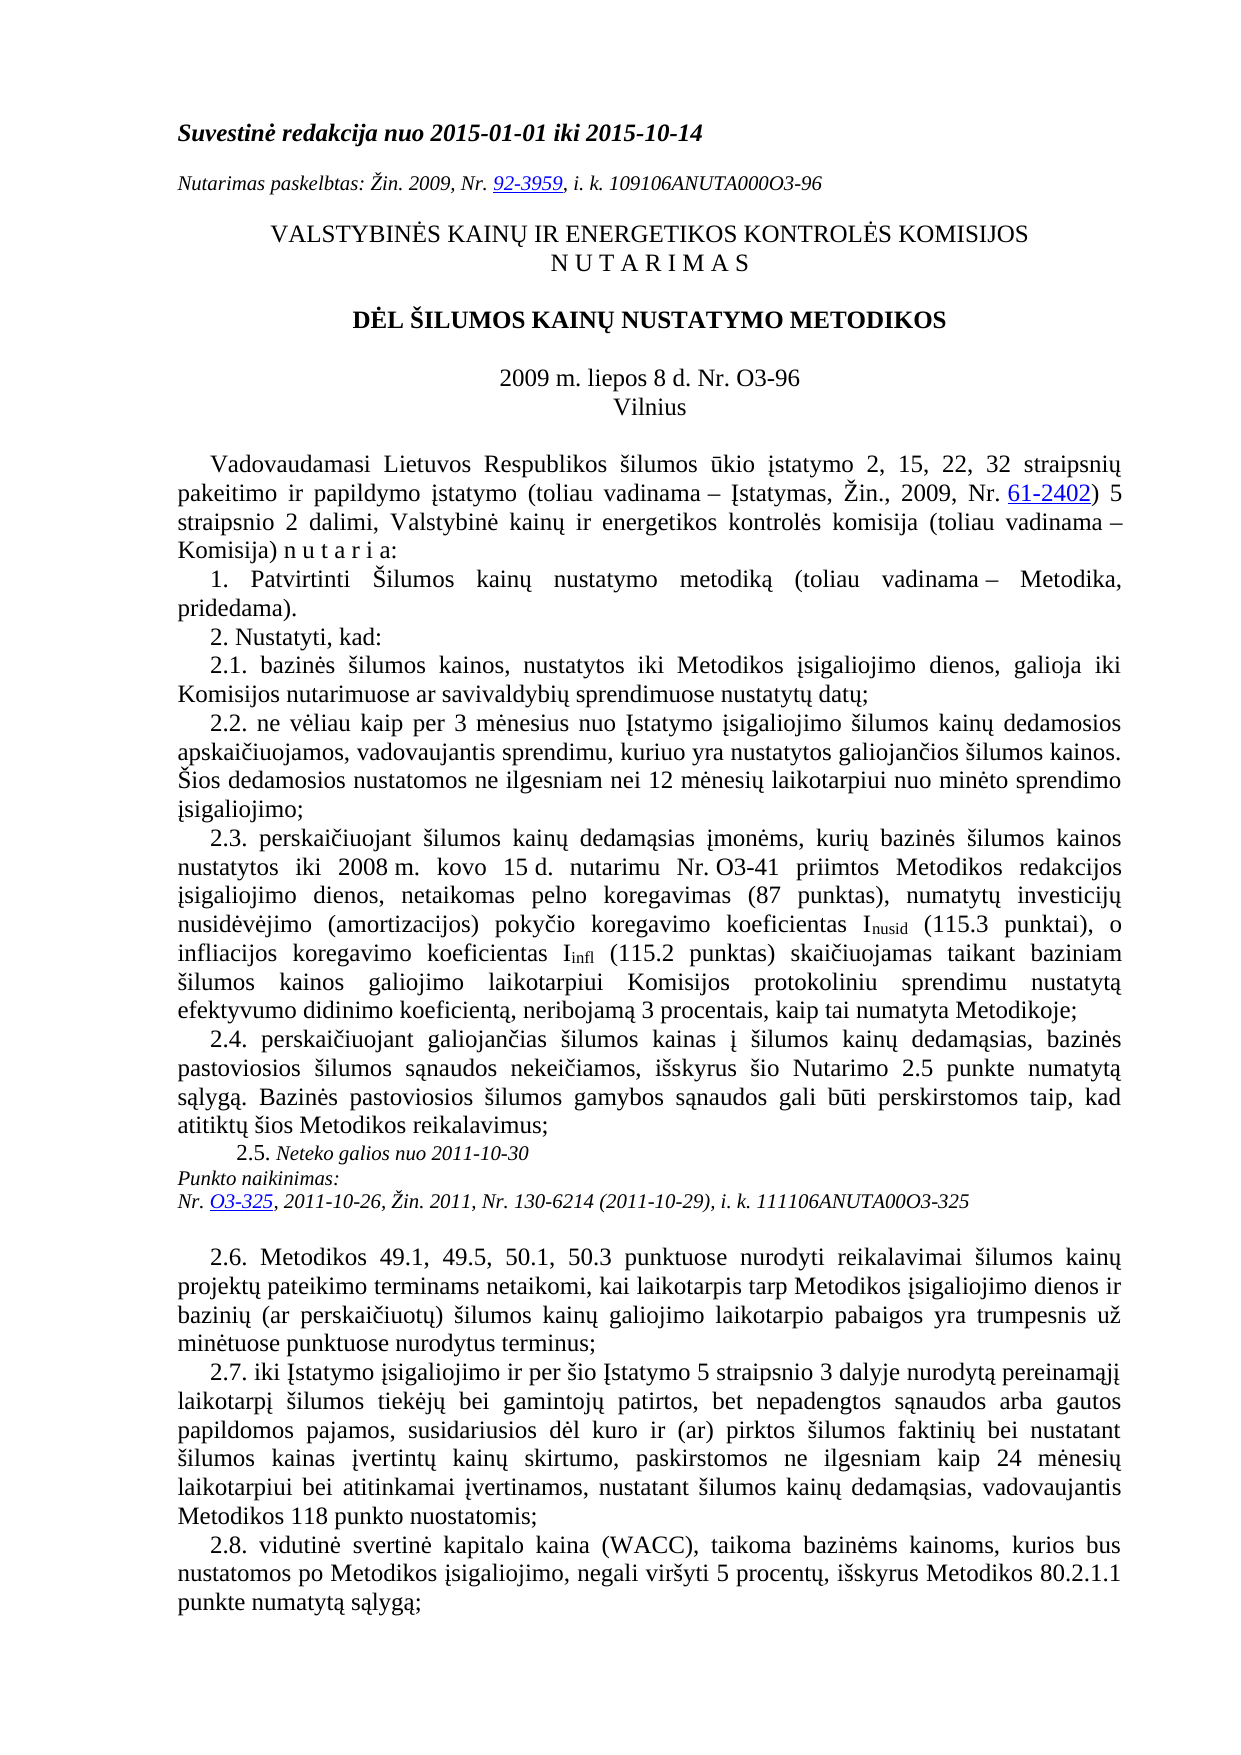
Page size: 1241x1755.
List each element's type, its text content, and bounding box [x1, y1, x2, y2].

text 2.8. vidutinė svertinė kapitalo kaina (WACC), taikoma bazinėms kainoms, kurios bus nustatomos po Metodikos įsigaliojimo, negali viršyti 5 procentų, išskyrus Metodikos 80.2.1.1 punkte numatytą sąlygą; [177, 1530, 1122, 1616]
text 1. Patvirtinti Šilumos kainų nustatymo metodiką (toliau vadinama – Metodika, pridedama). [177, 564, 1122, 622]
text 2.3. perskaičiuojant šilumos kainų dedamąsias įmonėms, kurių bazinės šilumos kainos nustatytos iki 2008 m. kovo 15 d. nutarimu Nr. O3-41 priimtos Metodikos redakcijos įsigaliojimo dienos, netaikomas pelno koregavimas (87 punktas), numatytų investicijų nusidėvėjimo (amortizacijos) pokyčio koregavimo koeficientas Inusid (115.3 punktai), o infliacijos koregavimo koeficientas Iinfl (115.2 punktas) skaičiuojamas taikant baziniam šilumos kainos galiojimo laikotarpiui Komisijos protokoliniu sprendimu nustatytą efektyvumo didinimo koeficientą, neribojamą 3 procentais, kaip tai numatyta Metodikoje; [177, 823, 1122, 1024]
text Nr. O3-325, 2011-10-26, Žin. 2011, Nr. 130-6214 (2011-10-29), i. k. 111106ANUTA00O3-325 [177, 1189, 1122, 1213]
text 2.7. iki Įstatymo įsigaliojimo ir per šio Įstatymo 5 straipsnio 3 dalyje nurodytą pereinamąjį laikotarpį šilumos tiekėjų bei gamintojų patirtos, bet nepadengtos sąnaudos arba gautos papildomos pajamos, susidariusios dėl kuro ir (ar) pirktos šilumos faktinių bei nustatant šilumos kainas įvertintų kainų skirtumo, paskirstomos ne ilgesniam kaip 24 mėnesių laikotarpiui bei atitinkamai įvertinamos, nustatant šilumos kainų dedamąsias, vadovaujantis Metodikos 118 punkto nuostatomis; [177, 1357, 1122, 1530]
text 2. Nustatyti, kad: [177, 622, 1122, 650]
text Nutarimas paskelbtas: Žin. 2009, Nr. 92-3959, i. k. 109106ANUTA000O3-96 [177, 171, 1122, 195]
text Punkto naikinimas: [177, 1165, 1122, 1189]
text 2.2. ne vėliau kaip per 3 mėnesius nuo Įstatymo įsigaliojimo šilumos kainų dedamosios apskaičiuojamos, vadovaujantis sprendimu, kuriuo yra nustatytos galiojančios šilumos kainos. Šios dedamosios nustatomos ne ilgesniam nei 12 mėnesių laikotarpiui nuo minėto sprendimo įsigaliojimo; [177, 708, 1122, 823]
text 2.6. Metodikos 49.1, 49.5, 50.1, 50.3 punktuose nurodyti reikalavimai šilumos kainų projektų pateikimo terminams netaikomi, kai laikotarpis tarp Metodikos įsigaliojimo dienos ir bazinių (ar perskaičiuotų) šilumos kainų galiojimo laikotarpio pabaigos yra trumpesnis už minėtuose punktuose nurodytus terminus; [177, 1242, 1122, 1357]
text Suvestinė redakcija nuo 2015-01-01 iki 2015-10-14 [177, 118, 1122, 147]
text NUTARIMAS [177, 248, 1122, 277]
text Vilnius [177, 392, 1122, 420]
text 2.5. Neteko galios nuo 2011-10-30 [177, 1139, 1122, 1165]
text 2.4. perskaičiuojant galiojančias šilumos kainas į šilumos kainų dedamąsias, bazinės pastoviosios šilumos sąnaudos nekeičiamos, išskyrus šio Nutarimo 2.5 punkte numatytą sąlygą. Bazinės pastoviosios šilumos gamybos sąnaudos gali būti perskirstomos taip, kad atitiktų šios Metodikos reikalavimus; [177, 1024, 1122, 1139]
text Vadovaudamasi Lietuvos Respublikos šilumos ūkio įstatymo 2, 15, 22, 32 straipsnių pakeitimo ir papildymo įstatymo (toliau vadinama – Įstatymas, Žin., 2009, Nr. 61-2402) 5 straipsnio 2 dalimi, Valstybinė kainų ir energetikos kontrolės komisija (toliau vadinama – Komisija) nutaria: [177, 449, 1122, 564]
text VALSTYBINĖS KAINŲ IR ENERGETIKOS KONTROLĖS KOMISIJOS [177, 219, 1122, 248]
text 2009 m. liepos 8 d. Nr. O3-96 [177, 363, 1122, 392]
text DĖL ŠILUMOS KAINŲ NUSTATYMO METODIKOS [177, 305, 1122, 334]
text 2.1. bazinės šilumos kainos, nustatytos iki Metodikos įsigaliojimo dienos, galioja iki Komisijos nutarimuose ar savivaldybių sprendimuose nustatytų datų; [177, 650, 1122, 708]
